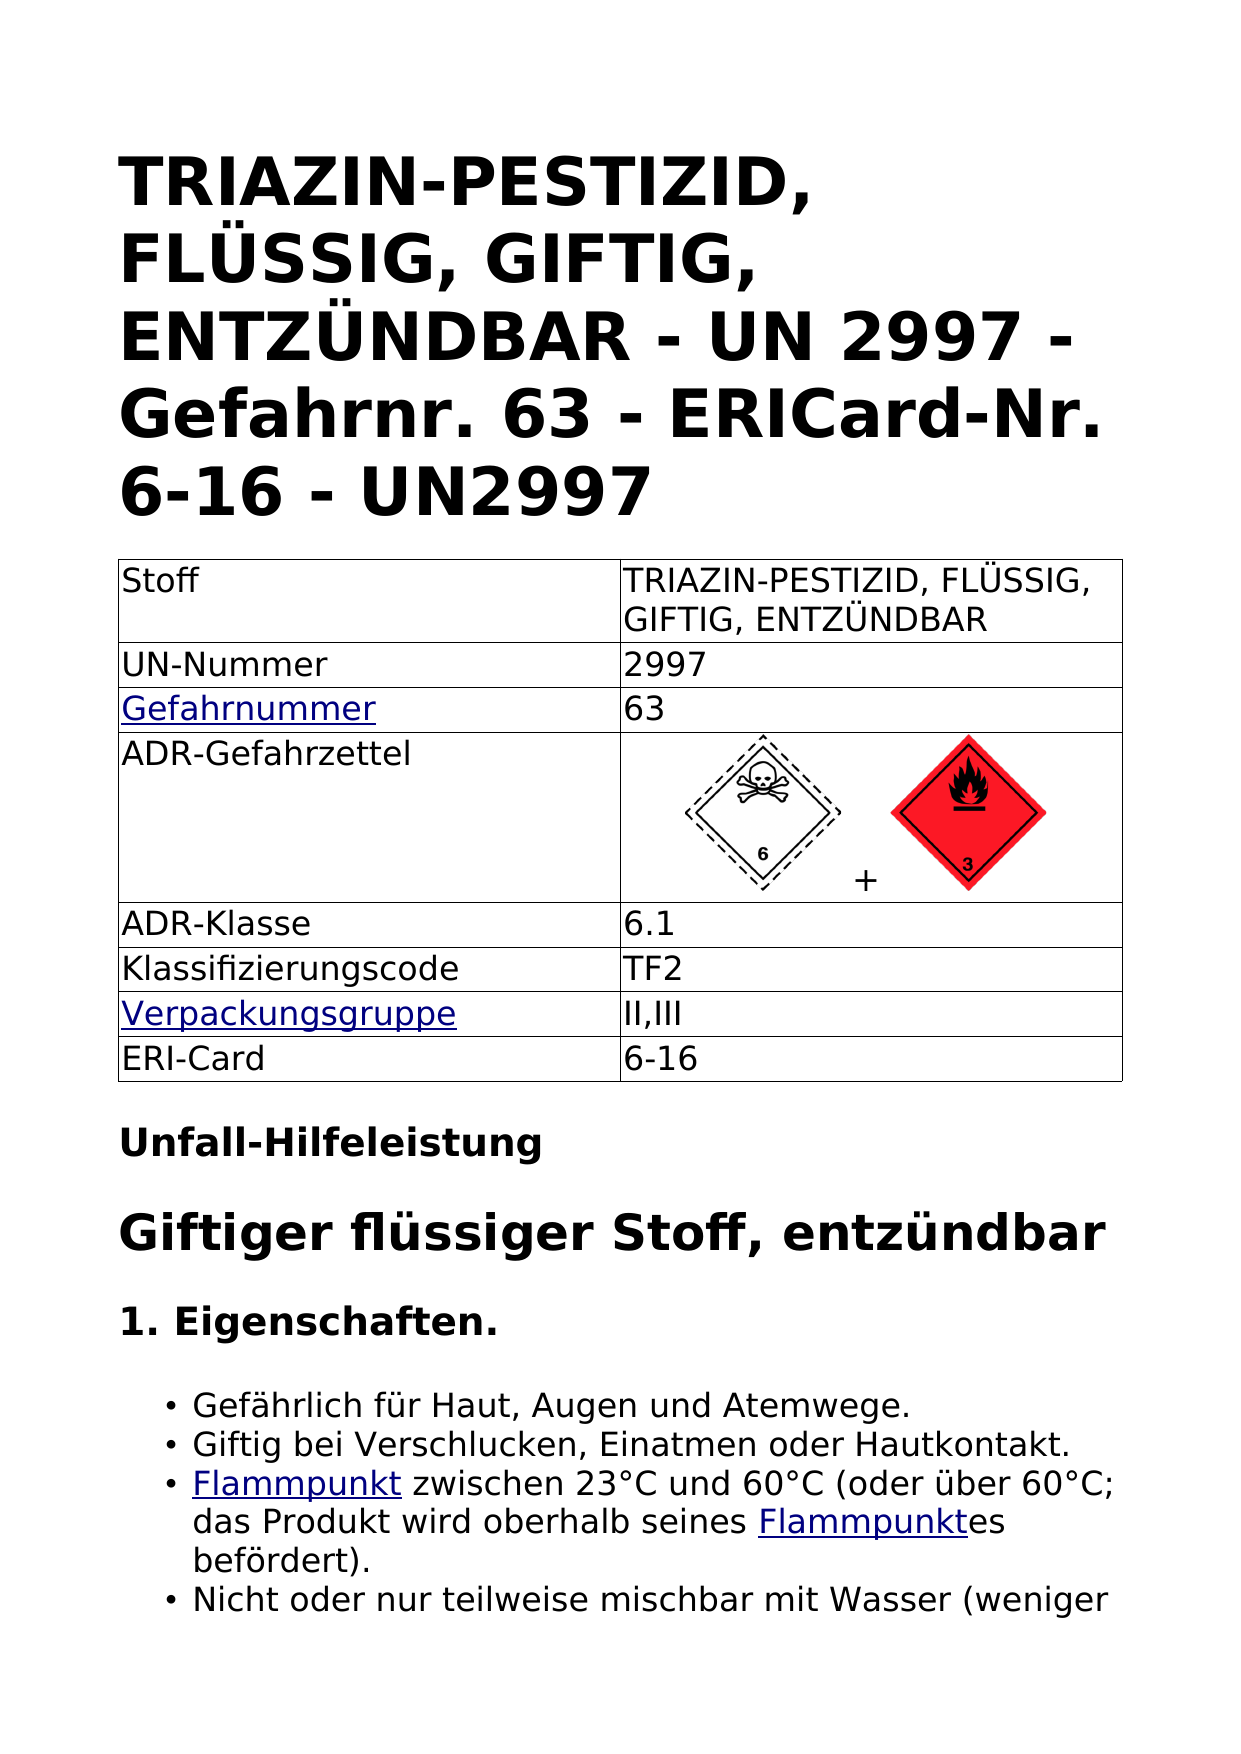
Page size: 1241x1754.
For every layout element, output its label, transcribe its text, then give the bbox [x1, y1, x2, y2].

table_cell ERI-Card [119, 1037, 620, 1081]
table_cell II,III [621, 992, 1122, 1036]
picture [890, 734, 1047, 891]
table_header TRIAZIN-PESTIZID, FLÜSSIG, GIFTIG, ENTZÜNDBAR [621, 560, 1122, 642]
list Gefährlich für Haut, Augen und Atemwege. [177, 1386, 1122, 1425]
table_cell 63 [621, 688, 1122, 732]
table_cell 2997 [621, 643, 1122, 687]
table_cell + [621, 733, 1122, 902]
subtitle 1. Eigenschaften. [118, 1299, 1122, 1344]
list Flammpunkt zwischen 23°C und 60°C (oder über 60°C; das Produkt wird oberhalb seines Flammpunktes befördert). [177, 1464, 1122, 1581]
subtitle Giftiger flüssiger Stoff, entzündbar [118, 1203, 1122, 1262]
table_cell ADR-Gefahrzettel [119, 733, 620, 902]
table_cell 6.1 [621, 903, 1122, 947]
table_cell Klassifizierungscode [119, 948, 620, 991]
subtitle Unfall-Hilfeleistung [118, 1121, 1122, 1166]
subtitle TRIAZIN-PESTIZID, FLÜSSIG, GIFTIG, ENTZÜNDBAR - UN 2997 - Gefahrnr. 63 - ERICard-Nr. 6-16 - UN2997 [118, 143, 1122, 531]
list Nicht oder nur teilweise mischbar mit Wasser (weniger [177, 1581, 1122, 1619]
table_cell Gefahrnummer [119, 688, 620, 732]
table_cell 6-16 [621, 1037, 1122, 1081]
list Giftig bei Verschlucken, Einatmen oder Hautkontakt. [177, 1425, 1122, 1464]
table_cell ADR-Klasse [119, 903, 620, 947]
table_cell TF2 [621, 948, 1122, 991]
table_header Stoff [119, 560, 620, 642]
picture [685, 734, 842, 891]
table_cell Verpackungsgruppe [119, 992, 620, 1036]
table_cell UN-Nummer [119, 643, 620, 687]
